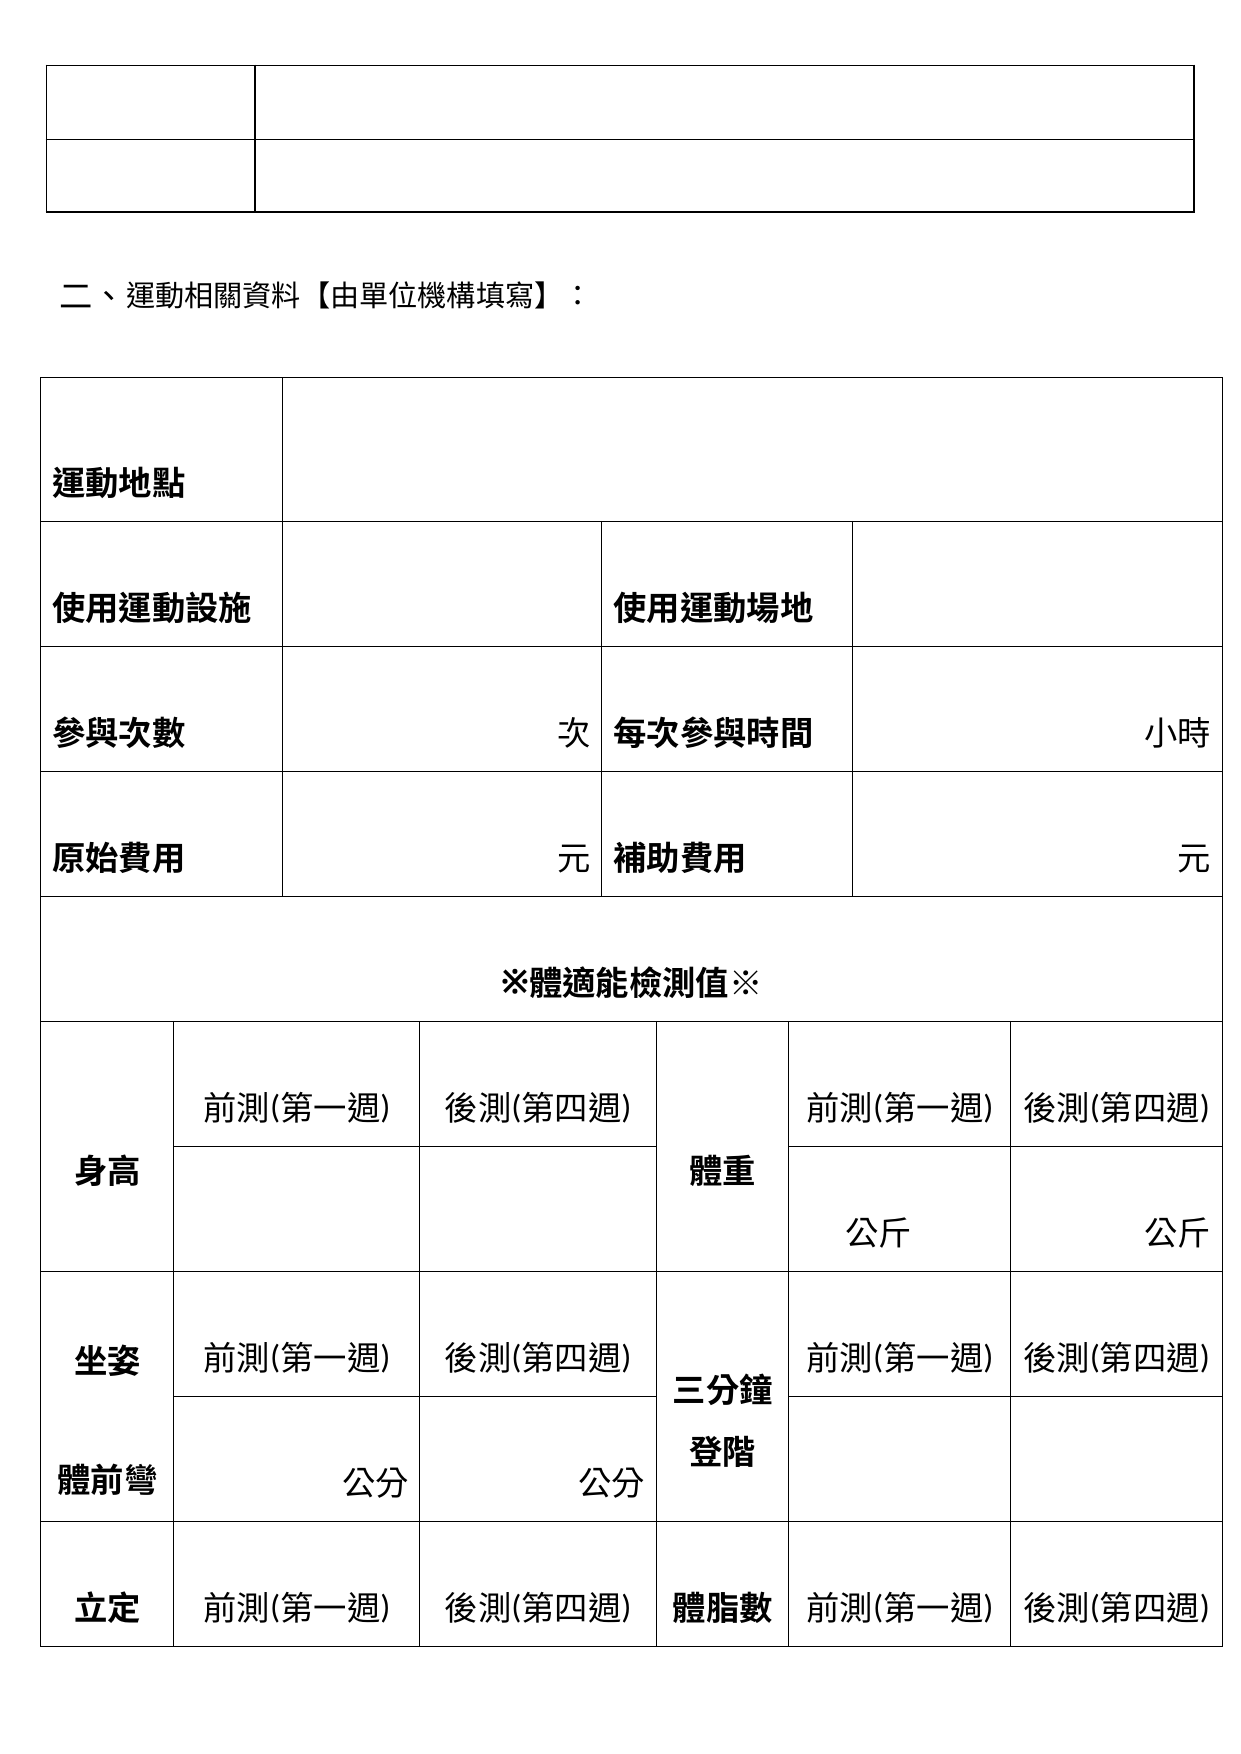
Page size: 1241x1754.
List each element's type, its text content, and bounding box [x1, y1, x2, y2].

text 二、運動相關資料【由單位機構填寫】： [59, 252, 1181, 314]
table_cell ※體適能檢測值※ [41, 897, 1222, 1021]
table_cell 體脂數 [657, 1522, 788, 1646]
table_cell 使用運動設施 [41, 522, 282, 646]
table_cell [420, 1147, 656, 1271]
table_cell 坐姿 體前彎 [41, 1272, 173, 1521]
table_cell 後測(第四週) [1011, 1272, 1222, 1396]
table_cell [789, 1397, 1010, 1521]
table_cell 公分 [174, 1397, 419, 1521]
table_cell [1011, 1397, 1222, 1521]
table_cell 補助費用 [602, 772, 852, 896]
table_cell 後測(第四週) [420, 1022, 656, 1146]
table_cell 每次參與時間 [602, 647, 852, 771]
table_cell [174, 1147, 419, 1271]
table_cell 公斤 [789, 1147, 1010, 1271]
table_cell E-mail [47, 140, 254, 211]
table_cell 原始費用 [41, 772, 282, 896]
table_cell 元 [283, 772, 601, 896]
table_cell 後測(第四週) [1011, 1522, 1222, 1646]
table_header [283, 378, 1222, 521]
table_cell 參與次數 [41, 647, 282, 771]
table_header 運動地點 [41, 378, 282, 521]
table_cell 前測(第一週) [789, 1272, 1010, 1396]
table_cell 小時 [853, 647, 1222, 771]
table_cell 前測(第一週) [174, 1272, 419, 1396]
table_cell 身高 [41, 1022, 173, 1271]
table_cell 公分 [420, 1397, 656, 1521]
table_cell 後測(第四週) [420, 1522, 656, 1646]
table_cell 次 [283, 647, 601, 771]
table_cell 聯絡地址 [47, 66, 254, 138]
table_cell [283, 522, 601, 646]
table_cell 前測(第一週) [174, 1022, 419, 1146]
table_cell 前測(第一週) [789, 1022, 1010, 1146]
table_cell 前測(第一週) [789, 1522, 1010, 1646]
table_cell 三分鐘登階 [657, 1272, 788, 1521]
table_cell [853, 522, 1222, 646]
table_cell □□□□□ [256, 66, 1193, 138]
table_cell 體重 [657, 1022, 788, 1271]
table_cell 後測(第四週) [420, 1272, 656, 1396]
table_cell 立定 [41, 1522, 173, 1646]
table_cell 元 [853, 772, 1222, 896]
table_cell 前測(第一週) [174, 1522, 419, 1646]
table_cell 公斤 [1011, 1147, 1222, 1271]
table_cell [256, 140, 1193, 211]
table_cell 後測(第四週) [1011, 1022, 1222, 1146]
table_cell 使用運動場地 [602, 522, 852, 646]
